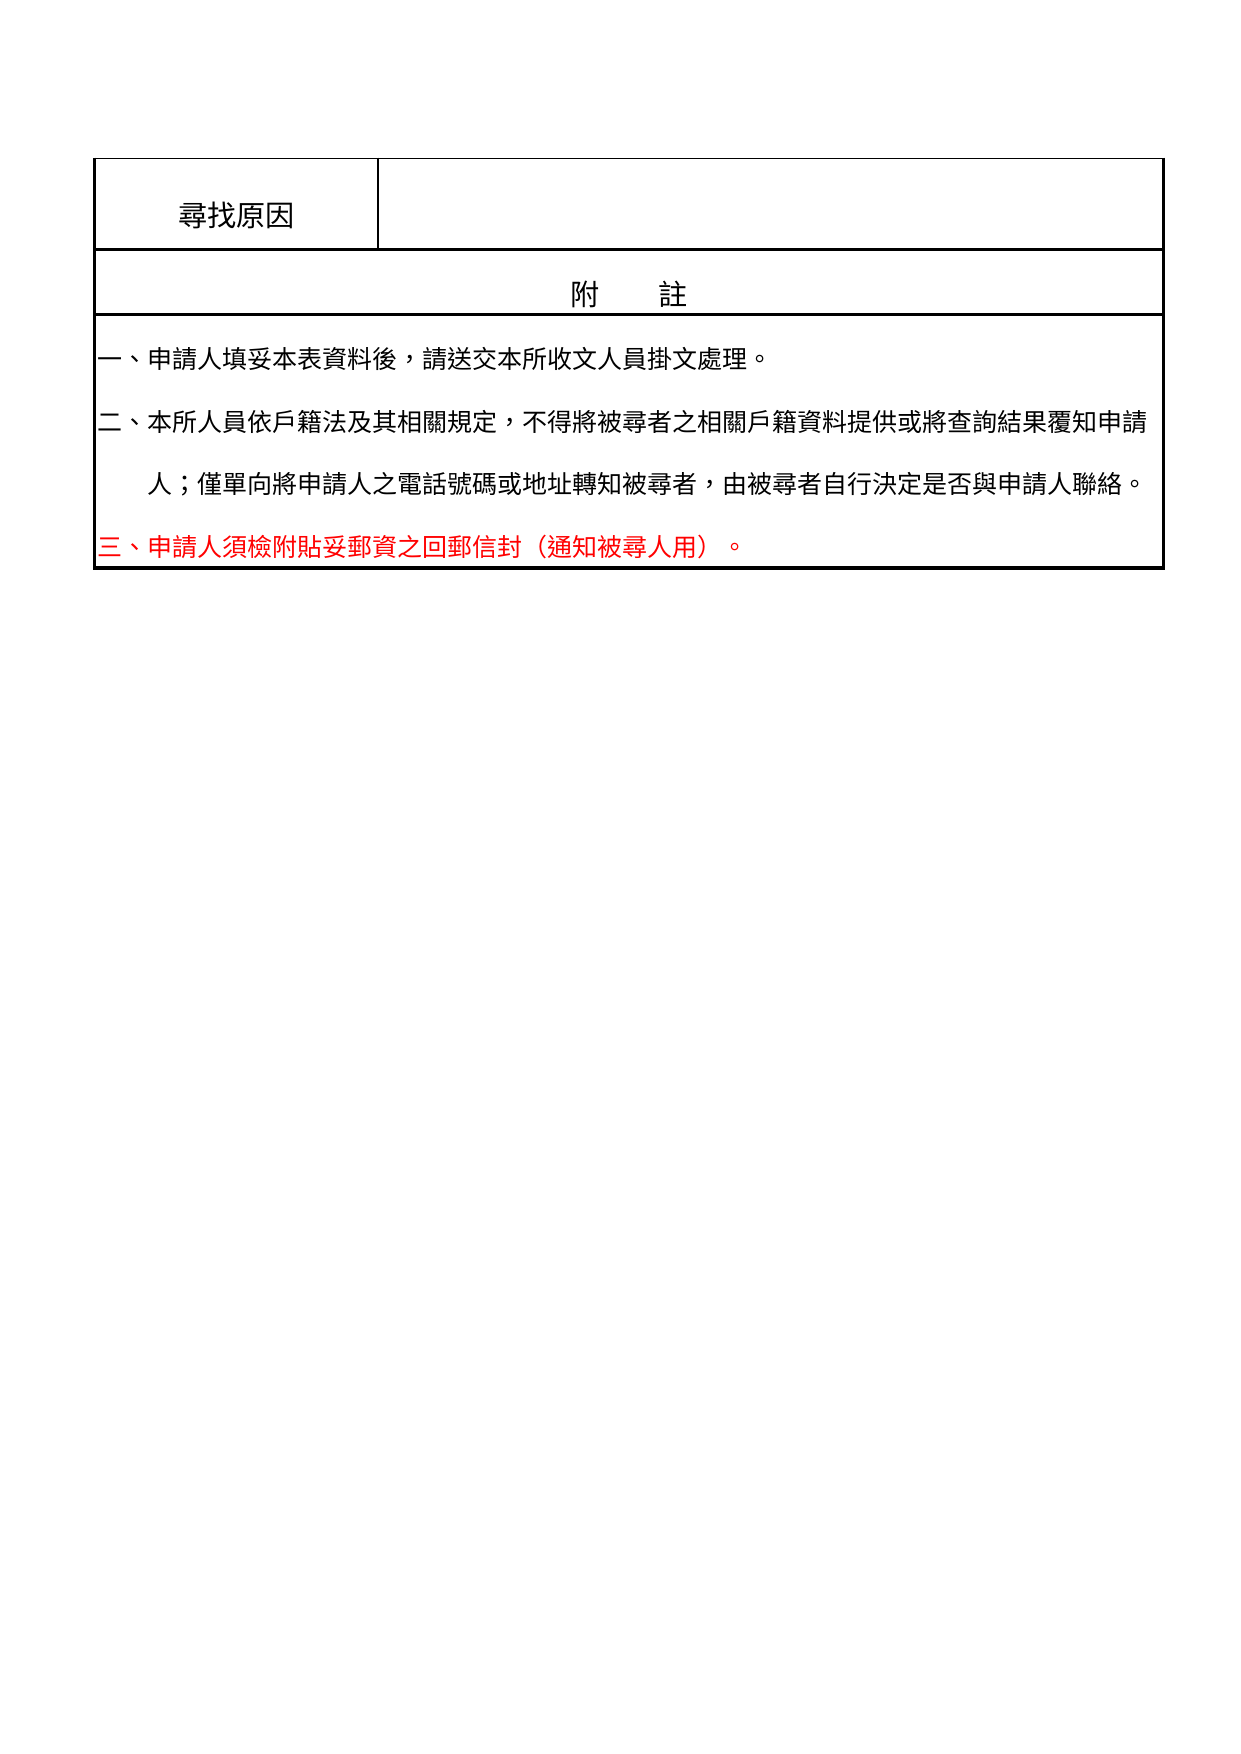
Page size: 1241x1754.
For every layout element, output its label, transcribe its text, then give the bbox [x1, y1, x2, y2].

table_cell 尋找原因 [96, 159, 377, 248]
table_cell [379, 159, 1162, 248]
table_cell 一、申請人填妥本表資料後，請送交本所收文人員掛文處理。 二、本所人員依戶籍法及其相關規定，不得將被尋者之相關戶籍資料提供或將查詢結果覆知申請 人；僅單向將申請人之電話號碼或地址轉知被尋者，由被尋者自行決定是否與申請人聯絡。 三、申請人須檢附貼妥郵資之回郵信封（通知被尋人用）。 [96, 316, 1162, 566]
table_cell 附 註 [96, 251, 1162, 313]
